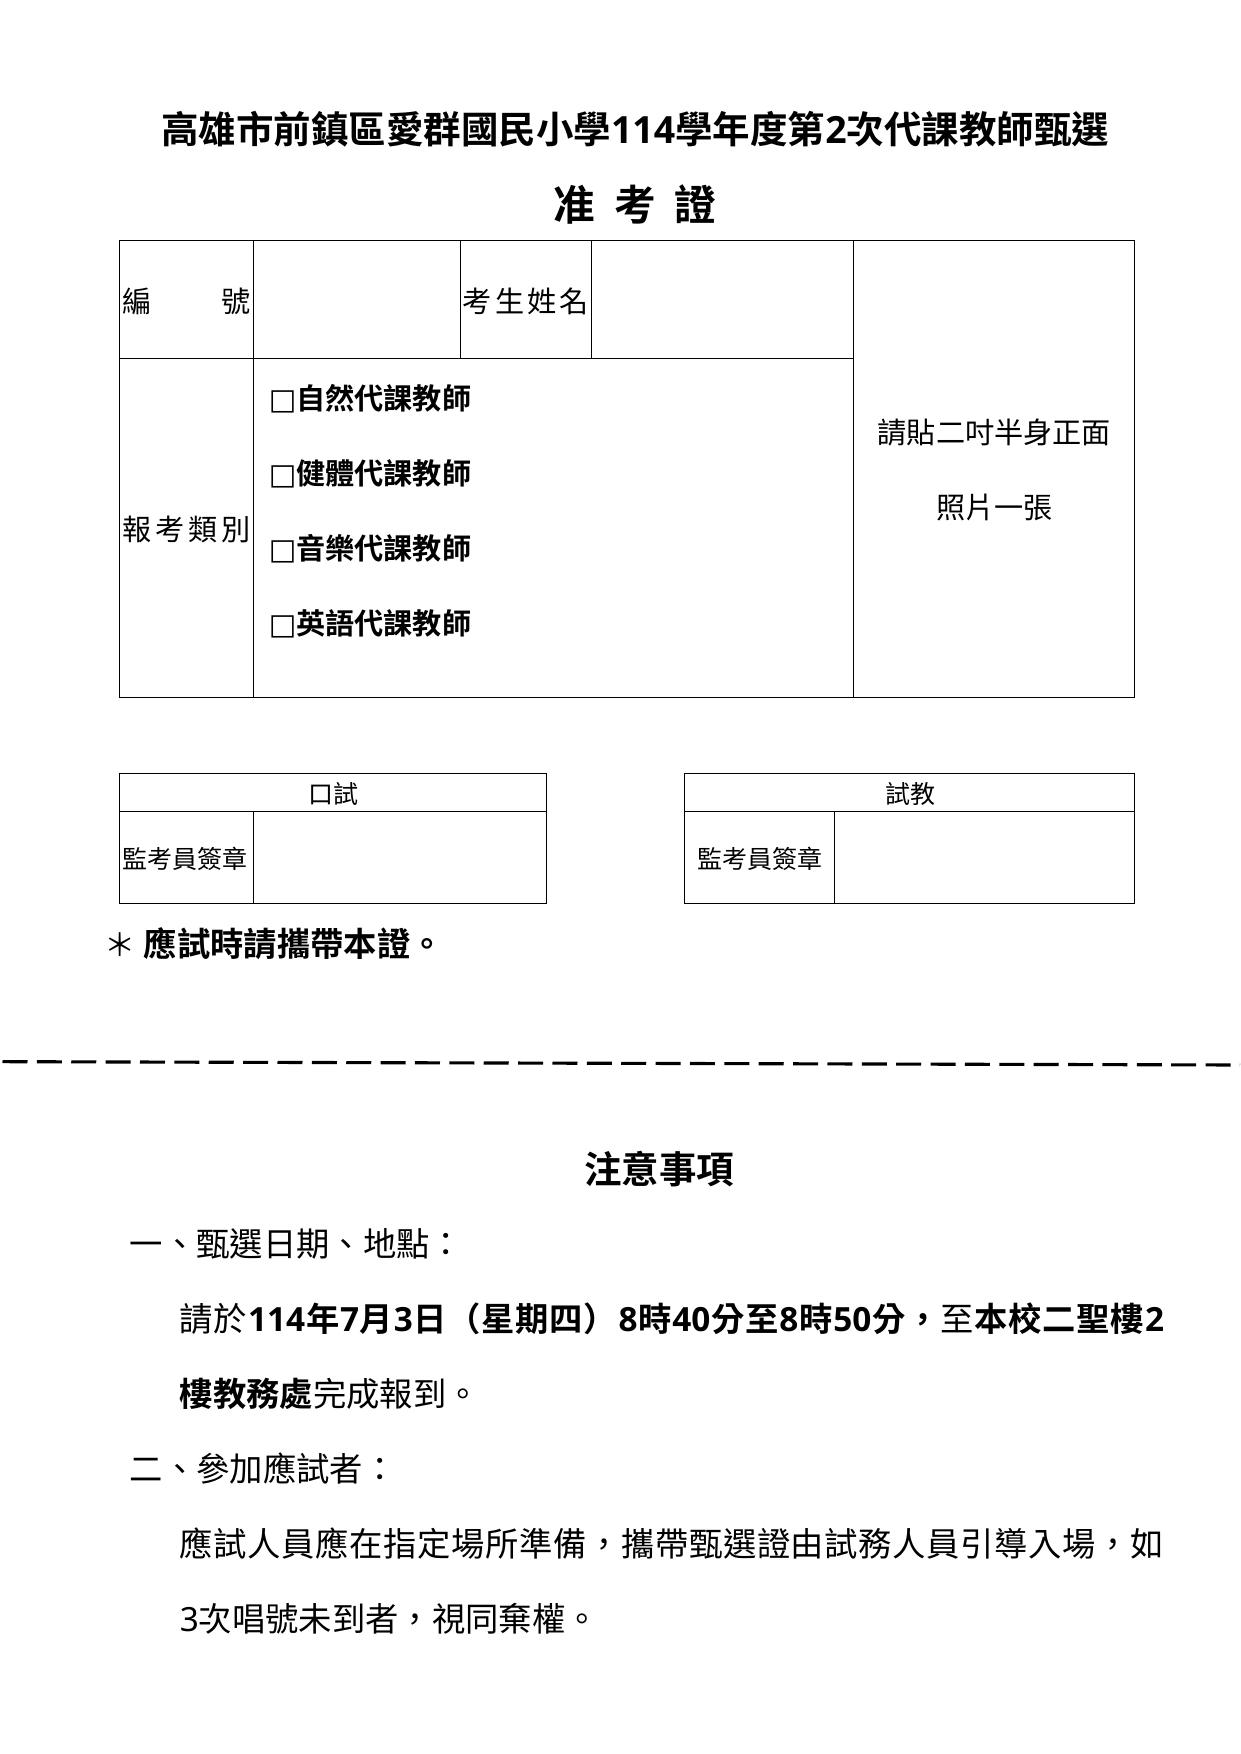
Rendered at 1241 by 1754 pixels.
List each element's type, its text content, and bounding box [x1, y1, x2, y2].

table_header 編號 [120, 241, 253, 358]
table_header 口試 [120, 774, 546, 811]
text 一、甄選日期、地點： [129, 1204, 1165, 1279]
table_header 考生姓名 [461, 241, 591, 358]
table_cell 監考員簽章 [120, 812, 253, 903]
table_cell [835, 812, 1134, 903]
table_header 請貼二吋半身正面 照片一張 [854, 241, 1134, 697]
text 請於114年7月3日（星期四）8時40分至8時50分，至本校二聖樓2樓教務處完成報到。 [179, 1279, 1165, 1429]
table_header [254, 241, 460, 358]
table_cell □自然代課教師 □健體代課教師 □音樂代課教師 □英語代課教師 [254, 359, 853, 697]
list 應試時請攜帶本證。 [104, 904, 1165, 979]
table_cell [547, 811, 684, 903]
table_header 試教 [685, 774, 1134, 811]
text 高雄市前鎮區愛群國民小學114學年度第2次代課教師甄選 [104, 89, 1165, 164]
text 二、參加應試者： [129, 1429, 1165, 1504]
table_cell [254, 812, 546, 903]
table_cell 監考員簽章 [685, 812, 834, 903]
text 注意事項 [104, 1129, 1165, 1204]
text 應試人員應在指定場所準備，攜帶甄選證由試務人員引導入場，如3次唱號未到者，視同棄權。 [179, 1504, 1165, 1654]
text 准 考 證 [104, 164, 1165, 239]
table_cell 報考類別 [120, 359, 253, 697]
table_header [592, 241, 853, 358]
table_header [547, 773, 684, 811]
